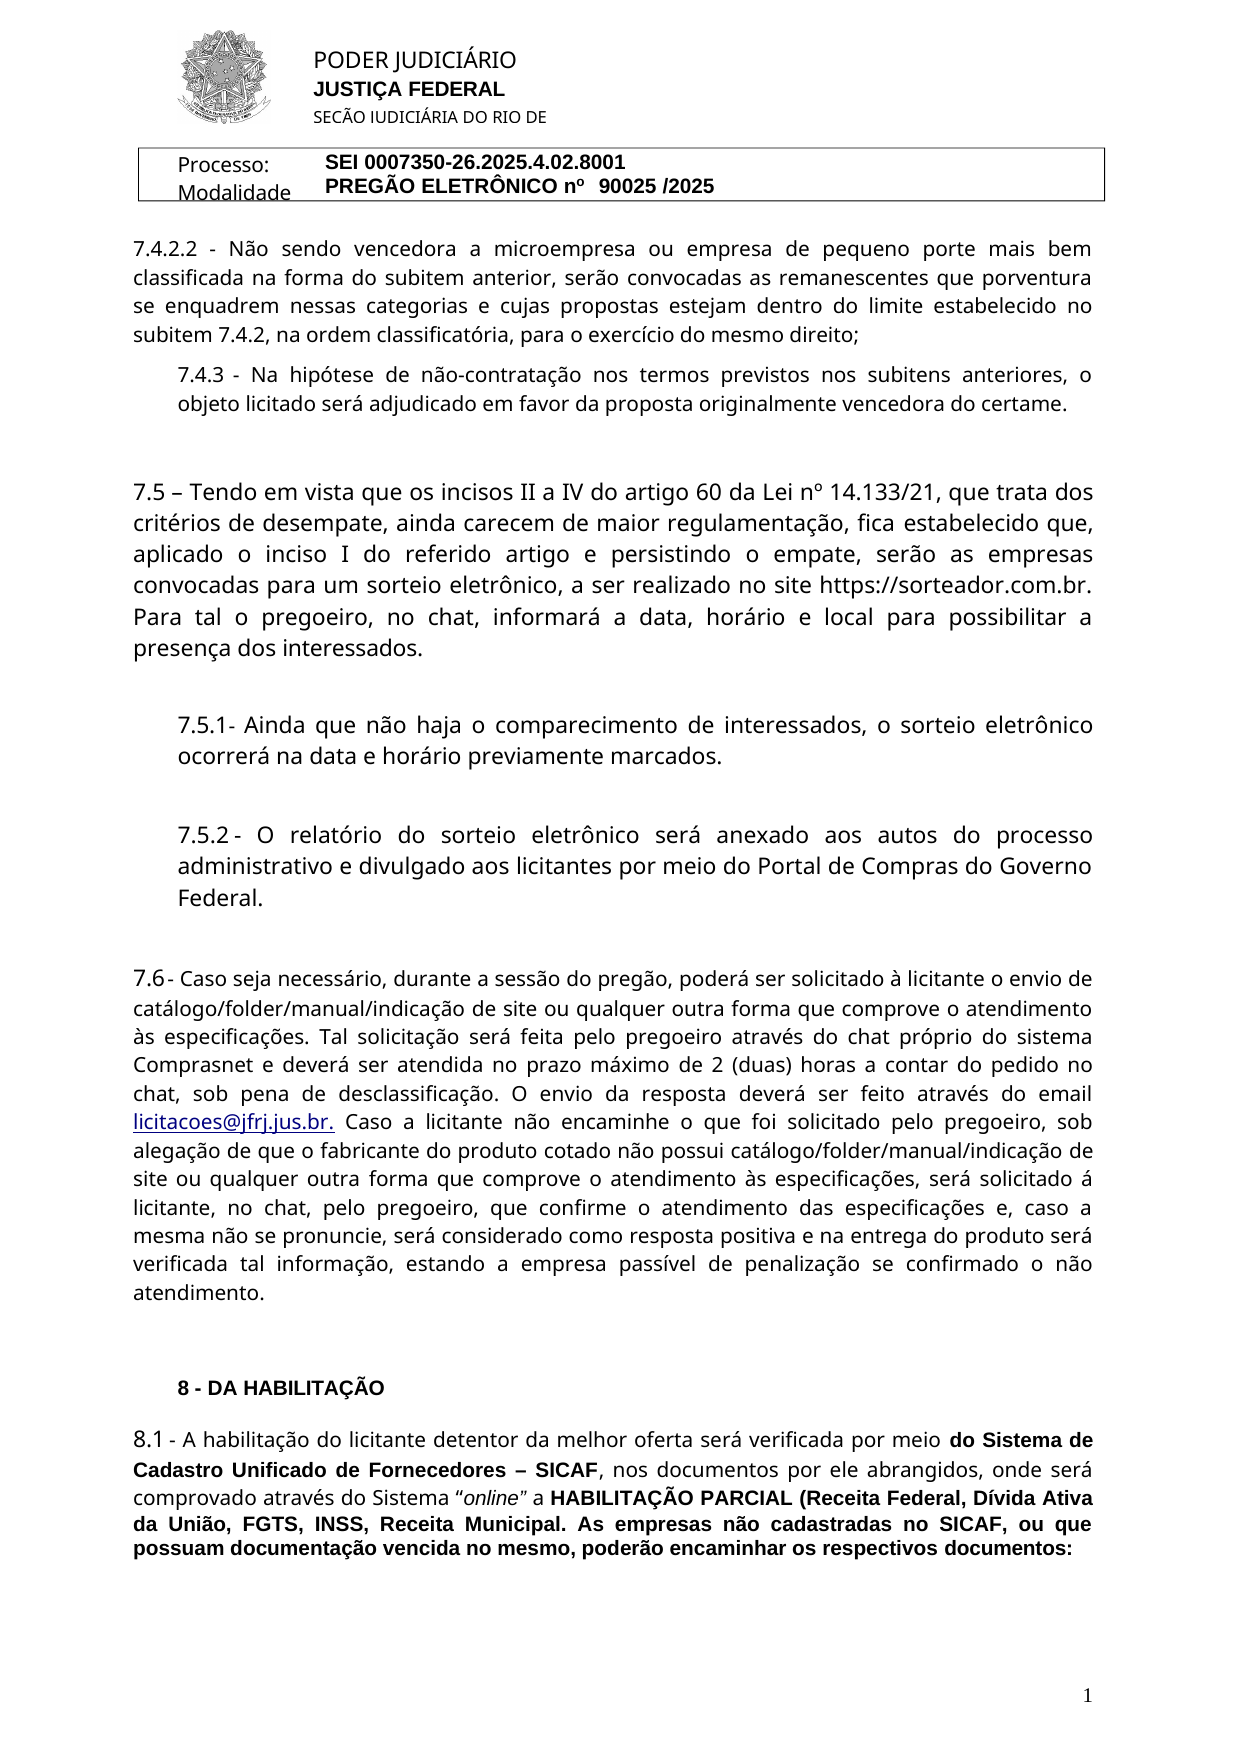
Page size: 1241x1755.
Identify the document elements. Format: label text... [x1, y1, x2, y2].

list - DA HABILITAÇÃO [177, 1375, 1137, 1399]
list - Caso seja necessário, durante a sessão do pregão, poderá ser solicitado à licitante o envio de catálogo/folder/manual/indicação de site ou qualquer outra forma que comprove o atendimento às especificações. Tal solicitação será feita pelo pregoeiro através do chat próprio do sistema Comprasnet e deverá ser atendida no prazo máximo de 2 (duas) horas a contar do pedido no chat, sob pena de desclassificação. O envio da resposta deverá ser feito através do email licitacoes@jfrj.jus.br. Caso a licitante não encaminhe o que foi solicitado pelo pregoeiro, sob alegação de que o fabricante do produto cotado não possui catálogo/folder/manual/indicação de site ou qualquer outra forma que comprove o atendimento às especificações, será solicitado á licitante, no chat, pelo pregoeiro, que confirme o atendimento das especificações e, caso a mesma não se pronuncie, será considerado como resposta positiva e na entrega do produto será verificada tal informação, estando a empresa passível de penalização se confirmado o não atendimento. [133, 962, 1093, 1306]
list - Ainda que não haja o comparecimento de interessados, o sorteio eletrônico ocorrerá na data e horário previamente marcados. [177, 708, 1093, 771]
list – Tendo em vista que os incisos II a IV do artigo 60 da Lei nº 14.133/21, que trata dos critérios de desempate, ainda carecem de maior regulamentação, fica estabelecido que, aplicado o inciso I do referido artigo e persistindo o empate, serão as empresas convocadas para um sorteio eletrônico, a ser realizado no site https://sorteador.com.br. Para tal o pregoeiro, no chat, informará a data, horário e local para possibilitar a presença dos interessados. [133, 476, 1094, 663]
list - A habilitação do licitante detentor da melhor oferta será verificada por meio do Sistema de Cadastro Unificado de Fornecedores – SICAF, nos documentos por ele abrangidos, onde será comprovado através do Sistema “online” a HABILITAÇÃO PARCIAL (Receita Federal, Dívida Ativa da União, FGTS, INSS, Receita Municipal. As empresas não cadastradas no SICAF, ou que possuam documentação vencida no mesmo, poderão encaminhar os respectivos documentos: [133, 1423, 1093, 1559]
list - O relatório do sorteio eletrônico será anexado aos autos do processo administrativo e divulgado aos licitantes por meio do Portal de Compras do Governo Federal. [177, 819, 1093, 913]
list - Não sendo vencedora a microempresa ou empresa de pequeno porte mais bem classificada na forma do subitem anterior, serão convocadas as remanescentes que porventura se enquadrem nessas categorias e cujas propostas estejam dentro do limite estabelecido no subitem 7.4.2, na ordem classificatória, para o exercício do mesmo direito; [133, 234, 1093, 348]
list - Na hipótese de não-contratação nos termos previstos nos subitens anteriores, o objeto licitado será adjudicado em favor da proposta originalmente vencedora do certame. [177, 361, 1093, 417]
